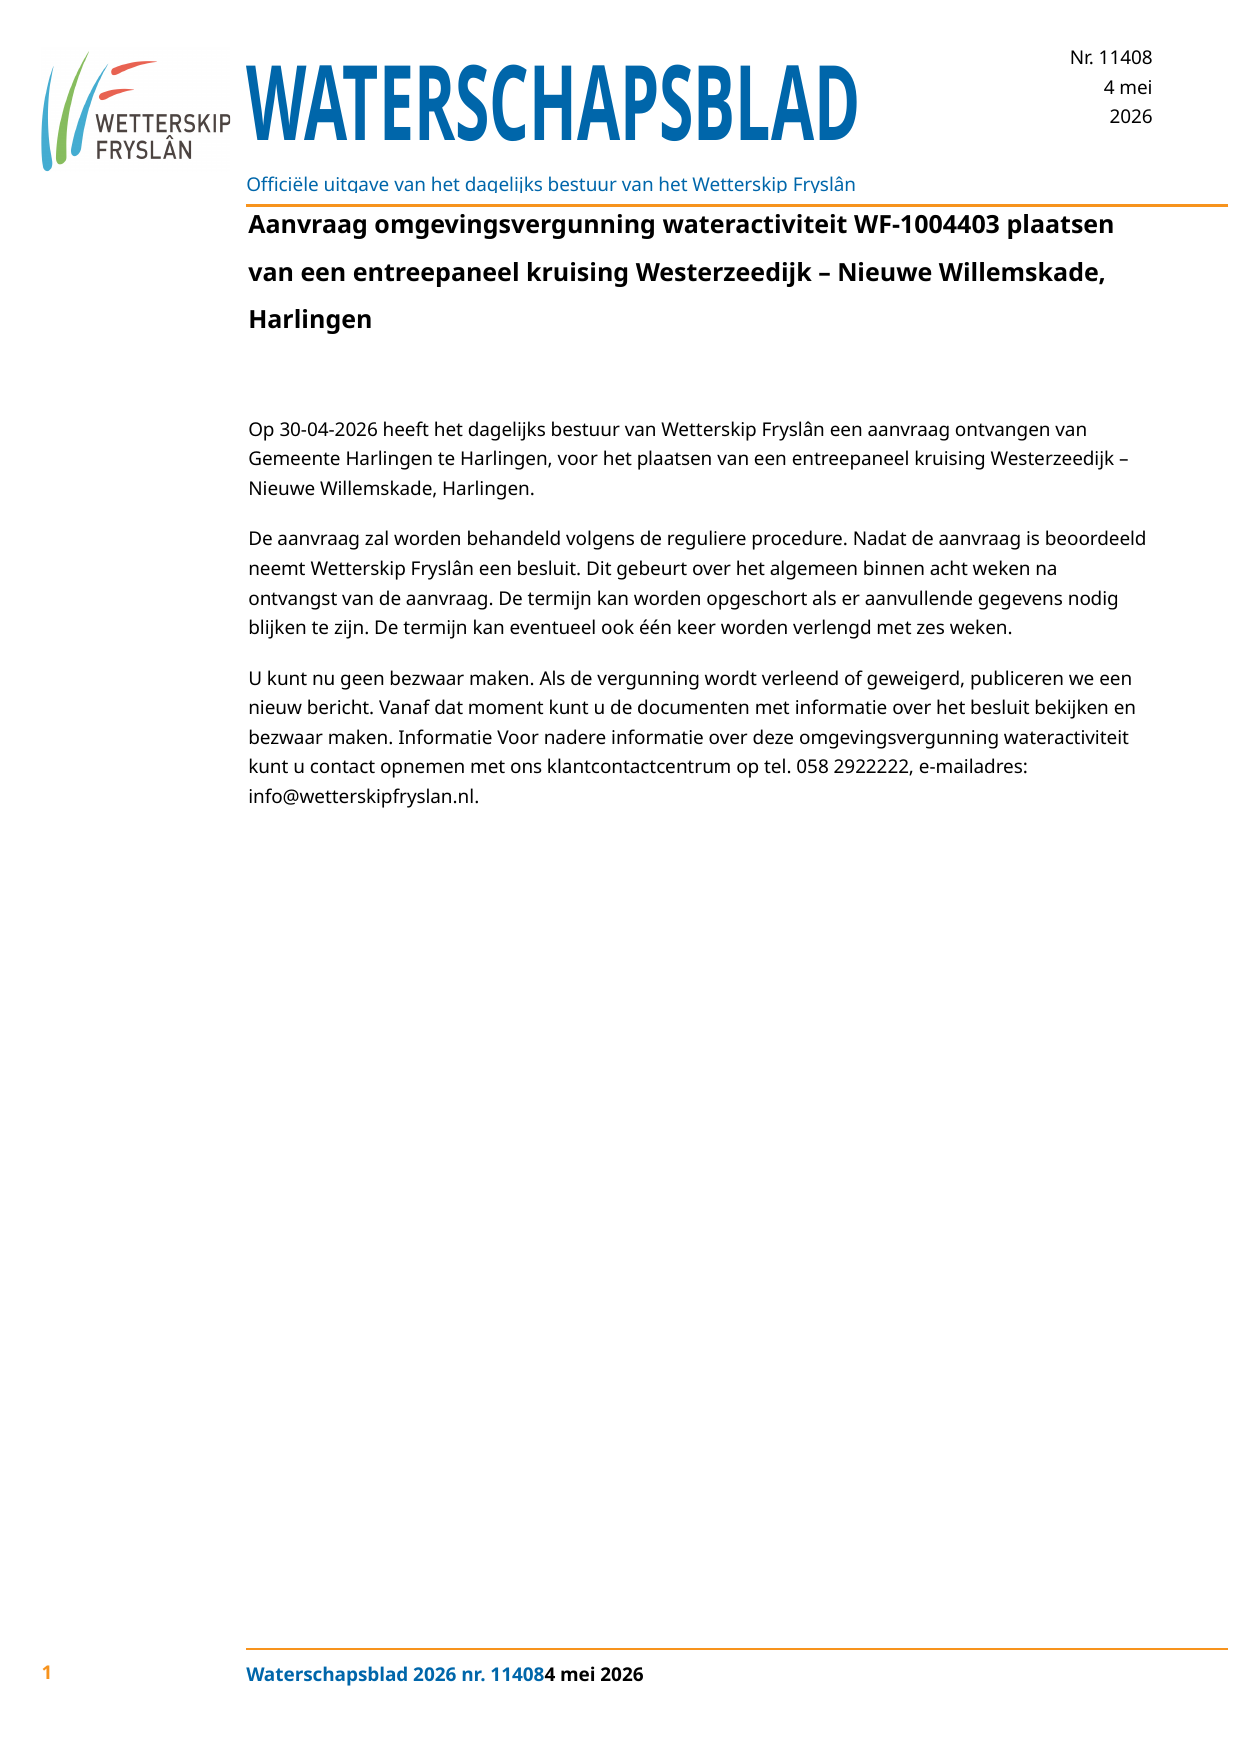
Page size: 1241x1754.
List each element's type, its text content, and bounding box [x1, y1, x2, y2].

picture [41, 47, 231, 172]
text U kunt nu geen bezwaar maken. Als de vergunning wordt verleend of geweigerd, publiceren we een nieuw bericht. Vanaf dat moment kunt u de documenten met informatie over het besluit bekijken en bezwaar maken. Informatie Voor nadere informatie over deze omgevingsvergunning wateractiviteit kunt u contact opnemen met ons klantcontactcentrum op tel. 058 2922222, e-mailadres: info@wetterskipfryslan.nl. [248, 665, 1152, 809]
text De aanvraag zal worden behandeld volgens de reguliere procedure. Nadat de aanvraag is beoordeeld neemt Wetterskip Fryslân een besluit. Dit gebeurt over het algemeen binnen acht weken na ontvangst van de aanvraag. De termijn kan worden opgeschort als er aanvullende gegevens nodig blijken te zijn. De termijn kan eventueel ook één keer worden verlengd met zes weken. [248, 526, 1152, 640]
text Aanvraag omgevingsvergunning wateractiviteit WF-1004403 plaatsen van een entreepaneel kruising Westerzeedijk – Nieuwe Willemskade, Harlingen [248, 207, 1152, 336]
text Op 30-04-2026 heeft het dagelijks bestuur van Wetterskip Fryslân een aanvraag ontvangen van Gemeente Harlingen te Harlingen, voor het plaatsen van een entreepaneel kruising Westerzeedijk – Nieuwe Willemskade, Harlingen. [248, 416, 1152, 501]
